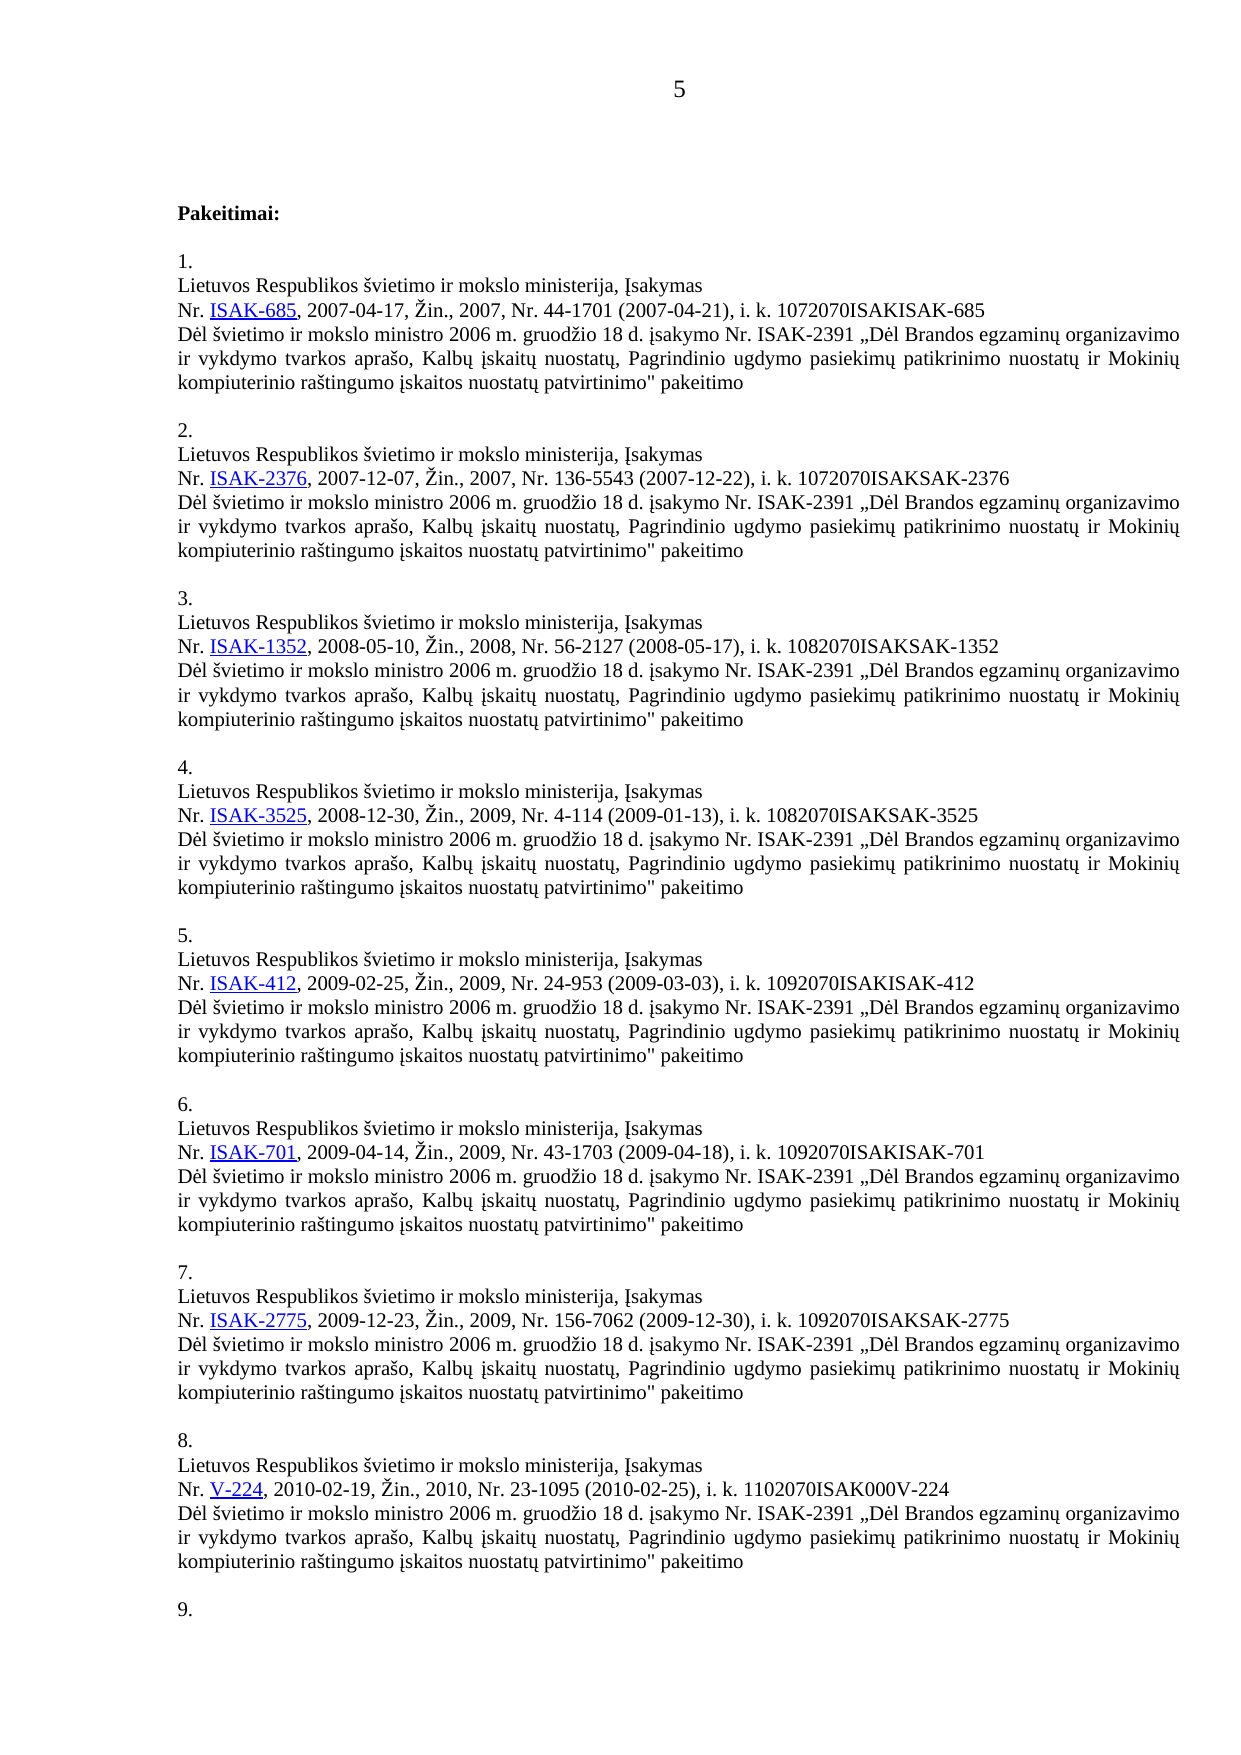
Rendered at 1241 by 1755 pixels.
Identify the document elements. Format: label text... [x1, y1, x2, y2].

text Lietuvos Respublikos švietimo ir mokslo ministerija, Įsakymas [177, 442, 1181, 466]
text Lietuvos Respublikos švietimo ir mokslo ministerija, Įsakymas [177, 1284, 1181, 1308]
text Lietuvos Respublikos švietimo ir mokslo ministerija, Įsakymas [177, 947, 1181, 971]
text Pakeitimai: [177, 201, 1181, 225]
text Lietuvos Respublikos švietimo ir mokslo ministerija, Įsakymas [177, 779, 1181, 803]
text Dėl švietimo ir mokslo ministro 2006 m. gruodžio 18 d. įsakymo Nr. ISAK-2391 „Dėl Brandos egzaminų organizavimo ir vykdymo tvarkos aprašo, Kalbų įskaitų nuostatų, Pagrindinio ugdymo pasiekimų patikrinimo nuostatų ir Mokinių kompiuterinio raštingumo įskaitos nuostatų patvirtinimo" pakeitimo [177, 322, 1181, 394]
text Nr. ISAK-3525, 2008-12-30, Žin., 2009, Nr. 4-114 (2009-01-13), i. k. 1082070ISAKSAK-3525 [177, 803, 1181, 827]
text 7. [177, 1260, 1181, 1284]
text Dėl švietimo ir mokslo ministro 2006 m. gruodžio 18 d. įsakymo Nr. ISAK-2391 „Dėl Brandos egzaminų organizavimo ir vykdymo tvarkos aprašo, Kalbų įskaitų nuostatų, Pagrindinio ugdymo pasiekimų patikrinimo nuostatų ir Mokinių kompiuterinio raštingumo įskaitos nuostatų patvirtinimo" pakeitimo [177, 1501, 1181, 1573]
text Lietuvos Respublikos švietimo ir mokslo ministerija, Įsakymas [177, 273, 1181, 297]
text Dėl švietimo ir mokslo ministro 2006 m. gruodžio 18 d. įsakymo Nr. ISAK-2391 „Dėl Brandos egzaminų organizavimo ir vykdymo tvarkos aprašo, Kalbų įskaitų nuostatų, Pagrindinio ugdymo pasiekimų patikrinimo nuostatų ir Mokinių kompiuterinio raštingumo įskaitos nuostatų patvirtinimo" pakeitimo [177, 1332, 1181, 1404]
text Nr. ISAK-1352, 2008-05-10, Žin., 2008, Nr. 56-2127 (2008-05-17), i. k. 1082070ISAKSAK-1352 [177, 634, 1181, 658]
text 9. [177, 1597, 1181, 1621]
text 5. [177, 923, 1181, 947]
text Nr. V-224, 2010-02-19, Žin., 2010, Nr. 23-1095 (2010-02-25), i. k. 1102070ISAK000V-224 [177, 1477, 1181, 1501]
text 4. [177, 755, 1181, 779]
text 1. [177, 249, 1181, 273]
text Dėl švietimo ir mokslo ministro 2006 m. gruodžio 18 d. įsakymo Nr. ISAK-2391 „Dėl Brandos egzaminų organizavimo ir vykdymo tvarkos aprašo, Kalbų įskaitų nuostatų, Pagrindinio ugdymo pasiekimų patikrinimo nuostatų ir Mokinių kompiuterinio raštingumo įskaitos nuostatų patvirtinimo" pakeitimo [177, 1164, 1181, 1236]
text Nr. ISAK-2775, 2009-12-23, Žin., 2009, Nr. 156-7062 (2009-12-30), i. k. 1092070ISAKSAK-2775 [177, 1308, 1181, 1332]
text Dėl švietimo ir mokslo ministro 2006 m. gruodžio 18 d. įsakymo Nr. ISAK-2391 „Dėl Brandos egzaminų organizavimo ir vykdymo tvarkos aprašo, Kalbų įskaitų nuostatų, Pagrindinio ugdymo pasiekimų patikrinimo nuostatų ir Mokinių kompiuterinio raštingumo įskaitos nuostatų patvirtinimo" pakeitimo [177, 995, 1181, 1067]
text Lietuvos Respublikos švietimo ir mokslo ministerija, Įsakymas [177, 610, 1181, 634]
text Lietuvos Respublikos švietimo ir mokslo ministerija, Įsakymas [177, 1116, 1181, 1140]
text Nr. ISAK-685, 2007-04-17, Žin., 2007, Nr. 44-1701 (2007-04-21), i. k. 1072070ISAKISAK-685 [177, 297, 1181, 322]
text 2. [177, 418, 1181, 442]
text 3. [177, 586, 1181, 610]
text Nr. ISAK-2376, 2007-12-07, Žin., 2007, Nr. 136-5543 (2007-12-22), i. k. 1072070ISAKSAK-2376 [177, 466, 1181, 490]
text 8. [177, 1428, 1181, 1452]
text Nr. ISAK-412, 2009-02-25, Žin., 2009, Nr. 24-953 (2009-03-03), i. k. 1092070ISAKISAK-412 [177, 971, 1181, 995]
text 6. [177, 1092, 1181, 1116]
text Lietuvos Respublikos švietimo ir mokslo ministerija, Įsakymas [177, 1452, 1181, 1477]
text Dėl švietimo ir mokslo ministro 2006 m. gruodžio 18 d. įsakymo Nr. ISAK-2391 „Dėl Brandos egzaminų organizavimo ir vykdymo tvarkos aprašo, Kalbų įskaitų nuostatų, Pagrindinio ugdymo pasiekimų patikrinimo nuostatų ir Mokinių kompiuterinio raštingumo įskaitos nuostatų patvirtinimo" pakeitimo [177, 490, 1181, 562]
text Dėl švietimo ir mokslo ministro 2006 m. gruodžio 18 d. įsakymo Nr. ISAK-2391 „Dėl Brandos egzaminų organizavimo ir vykdymo tvarkos aprašo, Kalbų įskaitų nuostatų, Pagrindinio ugdymo pasiekimų patikrinimo nuostatų ir Mokinių kompiuterinio raštingumo įskaitos nuostatų patvirtinimo" pakeitimo [177, 827, 1181, 899]
text Nr. ISAK-701, 2009-04-14, Žin., 2009, Nr. 43-1703 (2009-04-18), i. k. 1092070ISAKISAK-701 [177, 1140, 1181, 1164]
text Dėl švietimo ir mokslo ministro 2006 m. gruodžio 18 d. įsakymo Nr. ISAK-2391 „Dėl Brandos egzaminų organizavimo ir vykdymo tvarkos aprašo, Kalbų įskaitų nuostatų, Pagrindinio ugdymo pasiekimų patikrinimo nuostatų ir Mokinių kompiuterinio raštingumo įskaitos nuostatų patvirtinimo" pakeitimo [177, 658, 1181, 731]
